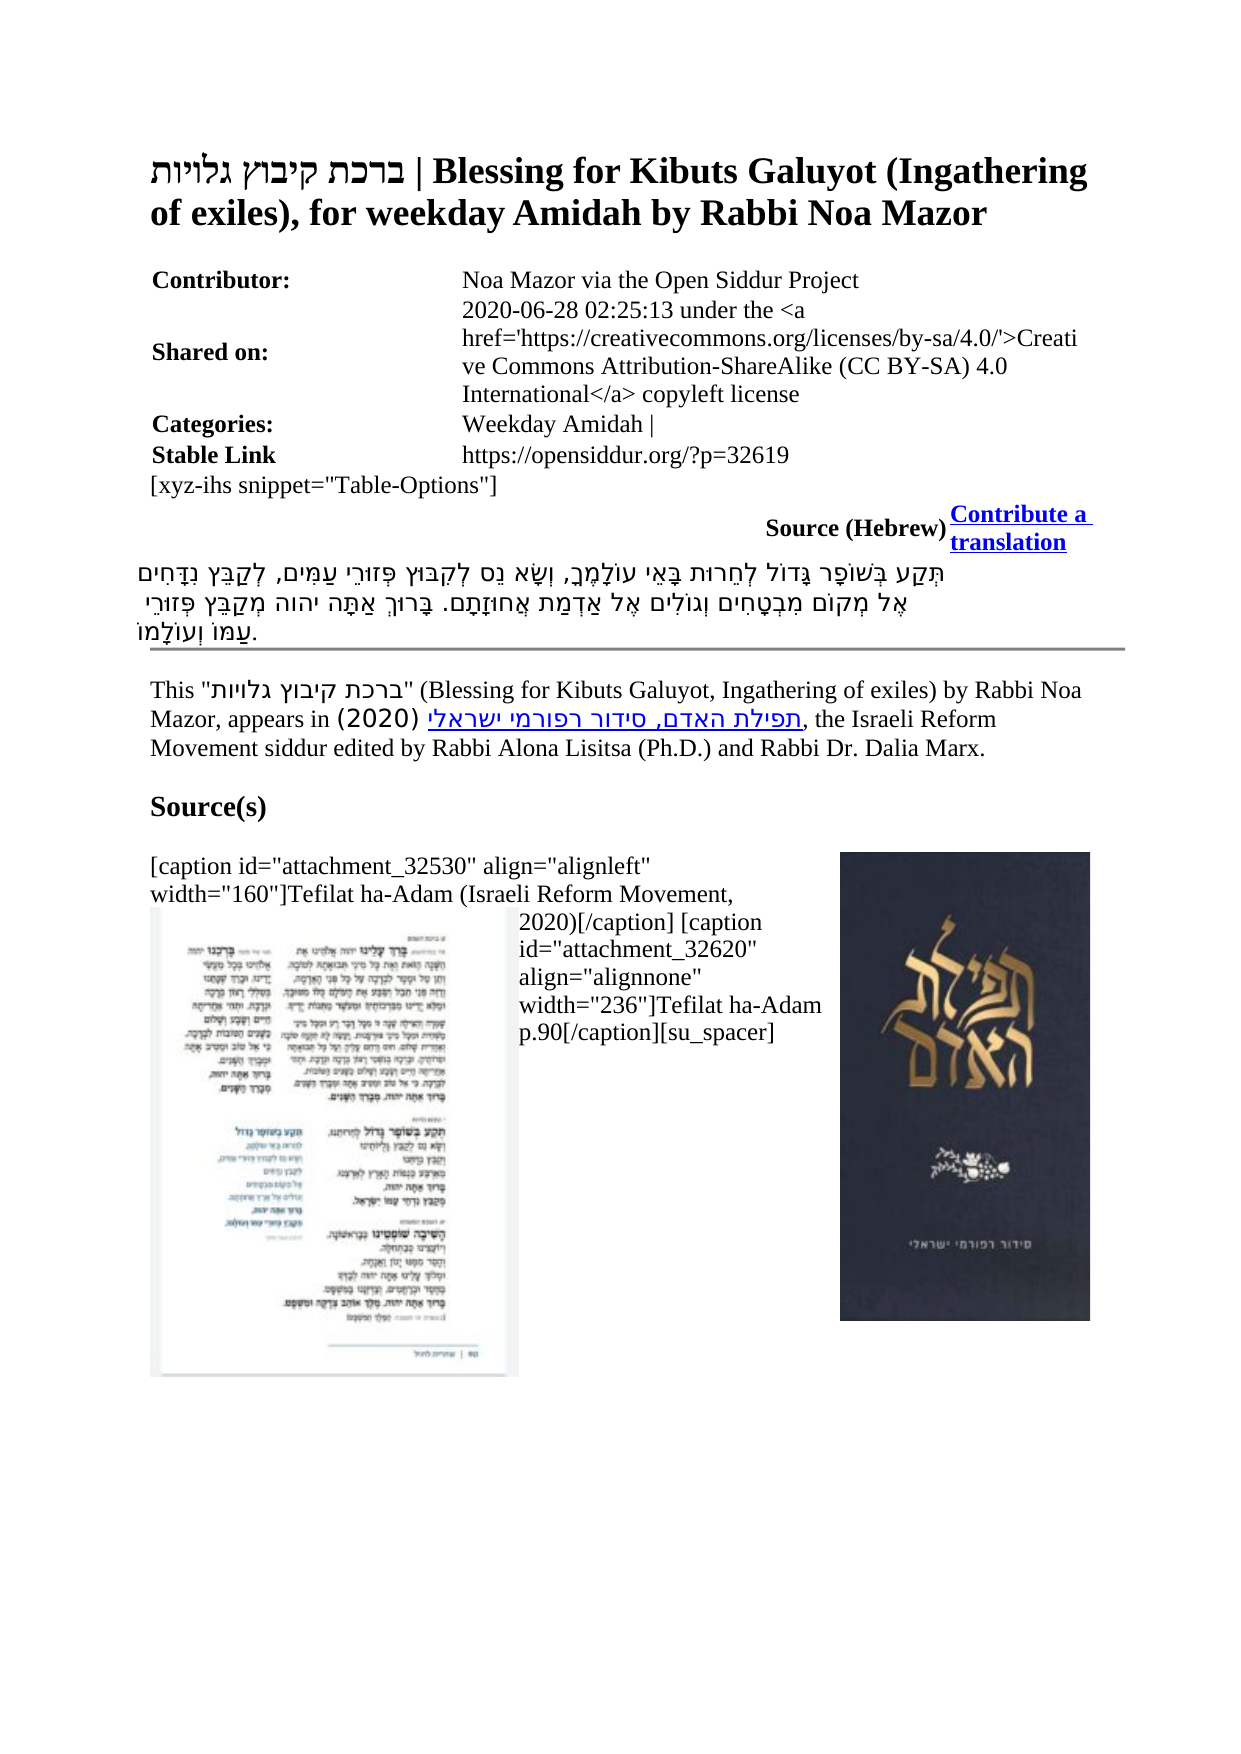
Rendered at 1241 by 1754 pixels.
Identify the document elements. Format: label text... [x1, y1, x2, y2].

picture [840, 852, 1091, 1321]
table_header Source (Hebrew) [135, 499, 948, 557]
subtitle Source(s) [150, 791, 1090, 823]
table_cell Categories: [150, 409, 460, 440]
text This "ברכת קיבוץ גלויות" (Blessing for Kibuts Galuyot, Ingathering of exiles) by Rabbi Noa Mazor, appears in תפילת האדם, סידור רפורמי ישראלי (2020), the Israeli Reform Movement siddur edited by Rabbi Alona Lisitsa (Ph.D.) and Rabbi Dr. Dalia Marx. [150, 675, 1090, 761]
picture [150, 907, 519, 1377]
table_header Contributor: [150, 264, 460, 295]
text [caption id="attachment_32530" align="alignleft" width="160"]Tefilat ha-Adam (Israeli Reform Movement, 2020)[/caption] [caption id="attachment_32620" align="alignnone" width="236"]Tefilat ha-Adam p.90[/caption][su_spacer] [150, 852, 840, 1046]
table_header Contribute a translation [948, 499, 1105, 557]
table_cell Shared on: [150, 295, 460, 409]
table_cell Stable Link [150, 440, 460, 471]
table_cell https://opensiddur.org/?p=32619 [460, 440, 1090, 471]
table_cell Weekday Amidah | [460, 409, 1090, 440]
text [xyz-ihs snippet="Table-Options"] [150, 471, 1090, 498]
table_cell [948, 557, 1105, 647]
table_cell 2020-06-28 02:25:13 under the <a href='https://creativecommons.org/licenses/by-sa/4.0/'>Creative Commons Attribution-ShareAlike (CC BY-SA) 4.0 International</a> copyleft license [460, 295, 1090, 409]
table_cell תְּקַע בְּשׁוֹפָר גָּדוֹל לְחֵרוּת בָּאֵי עוֹלָמֶךָ, וְשָׂא נֵס לְקִבּוּץ פְּזוּרֵי עַמִּים, לְקַבֵּץ נִדָּחִים אֶל מְקוֹם מִבְטָחִים וְגוֹלִים אֶל אַדְמַת אֲחוּזָתָם. בָּרוּךְ אַתָּה יהוה מְקַבֵּץ פְּזוּרֵי עַמּוֹ וְעוֹלָמוֹ. [135, 557, 948, 648]
table_header Noa Mazor via the Open Siddur Project [460, 264, 1090, 295]
subtitle ברכת קיבוץ גלויות | Blessing for Kibuts Galuyot (Ingathering of exiles), for weekday Amidah by Rabbi Noa Mazor [150, 150, 1090, 233]
